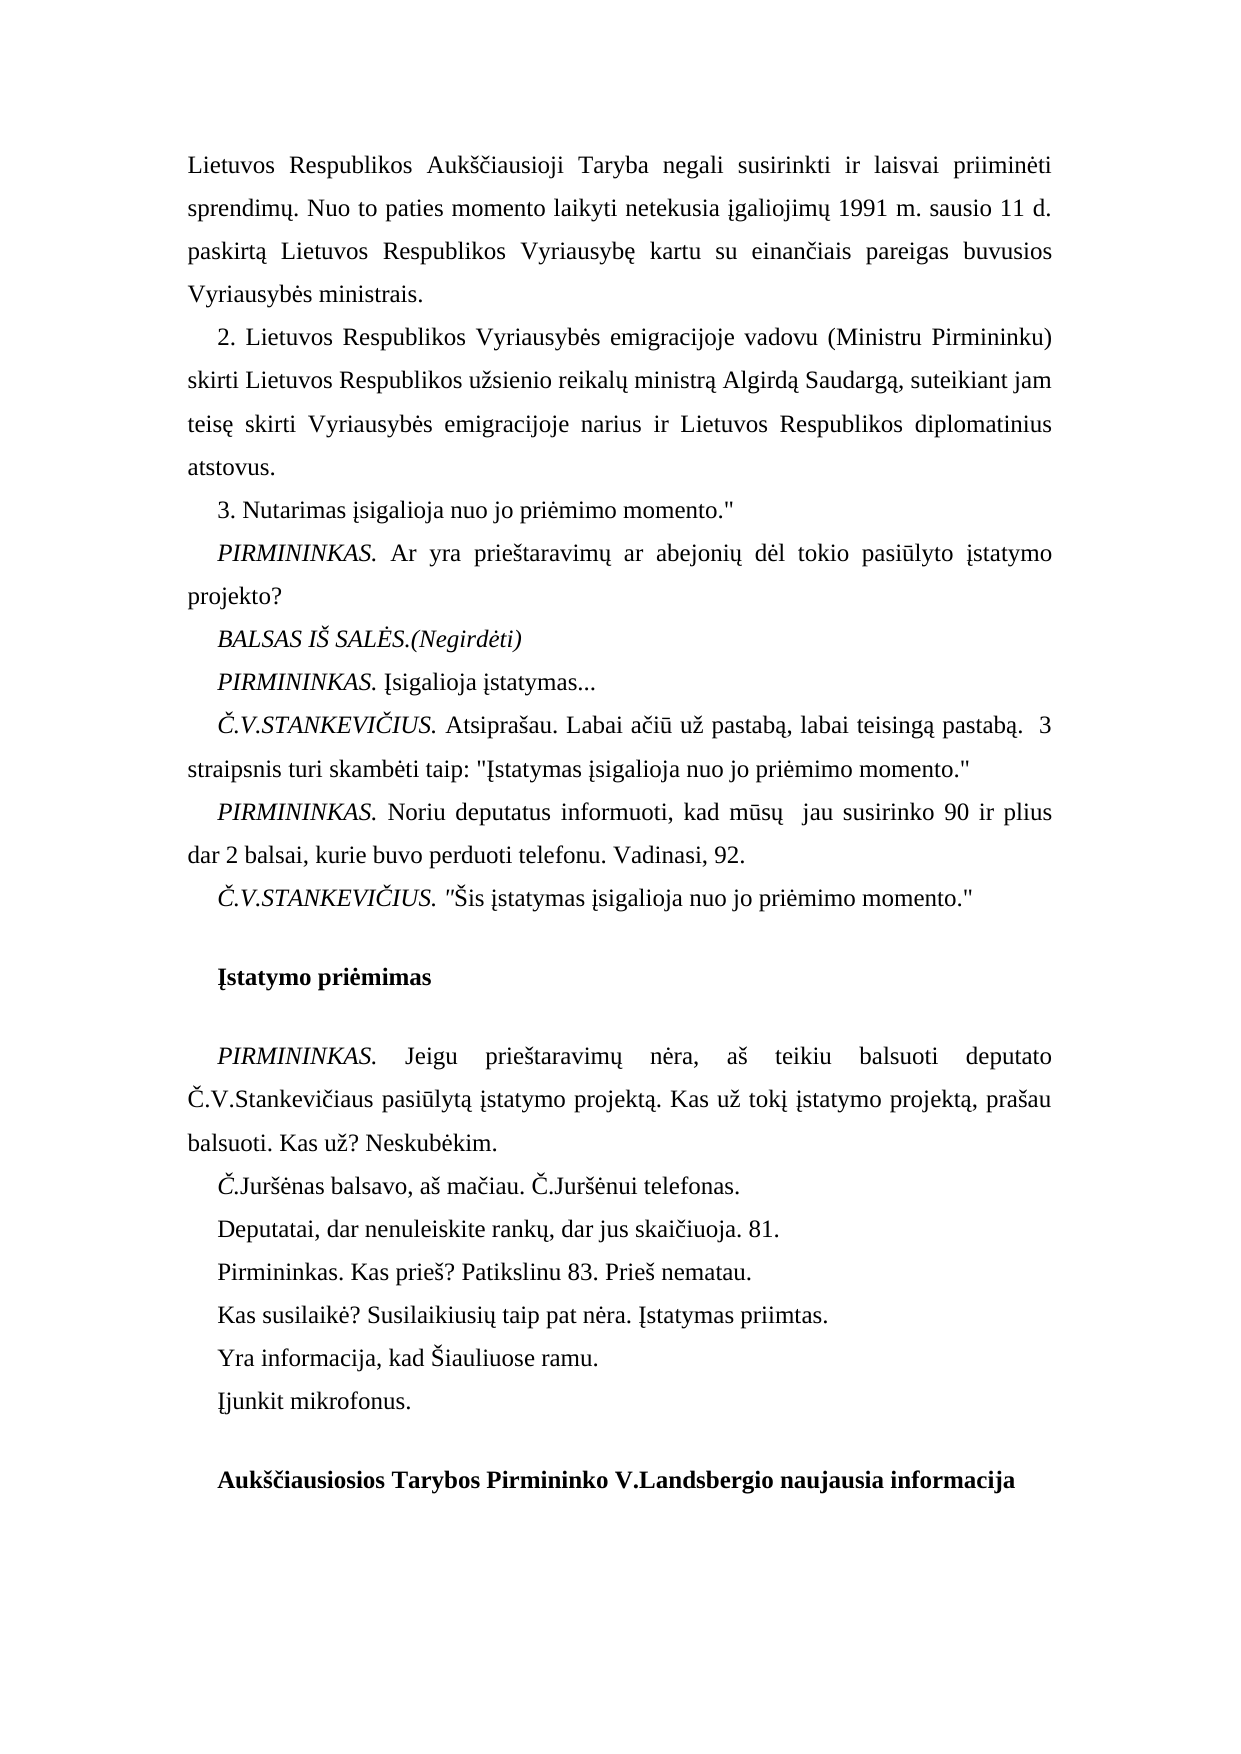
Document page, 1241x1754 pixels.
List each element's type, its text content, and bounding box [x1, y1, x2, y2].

text 2. Lietuvos Respublikos Vyriausybės emigracijoje vadovu (Ministru Pirmininku) skirti Lietuvos Respublikos užsienio reikalų ministrą Algirdą Saudargą, suteikiant jam teisę skirti Vyriausybės emigracijoje narius ir Lietuvos Respublikos diplomatinius atstovus. [187, 322, 1053, 481]
text Deputatai, dar nenuleiskite rankų, dar jus skaičiuoja. 81. [187, 1214, 1053, 1243]
subtitle Aukščiausiosios Tarybos Pirmininko V.Landsbergio naujausia informacija [187, 1466, 1053, 1494]
text 3. Nutarimas įsigalioja nuo jo priėmimo momento." [187, 495, 1053, 524]
text Č.V.STANKEVIČIUS. "Šis įstatymas įsigalioja nuo jo priėmimo momento." [187, 883, 1053, 912]
text PIRMININKAS. Ar yra prieštaravimų ar abejonių dėl tokio pasiūlyto įstatymo projekto? [187, 538, 1053, 610]
text PIRMININKAS. Įsigalioja įstatymas... [187, 667, 1053, 696]
text Kas susilaikė? Susilaikiusių taip pat nėra. Įstatymas priimtas. [187, 1300, 1053, 1329]
text Įjunkit mikrofonus. [187, 1386, 1053, 1415]
text Yra informacija, kad Šiauliuose ramu. [187, 1343, 1053, 1372]
text PIRMININKAS. Noriu deputatus informuoti, kad mūsų jau susirinko 90 ir plius dar 2 balsai, kurie buvo perduoti telefonu. Vadinasi, 92. [187, 797, 1053, 869]
subtitle Įstatymo priėmimas [187, 962, 1053, 991]
text Č.V.STANKEVIČIUS. Atsiprašau. Labai ačiū už pastabą, labai teisingą pastabą. 3 straipsnis turi skambėti taip: "Įstatymas įsigalioja nuo jo priėmimo momento." [187, 711, 1053, 782]
text Lietuvos Respublikos Aukščiausioji Taryba negali susirinkti ir laisvai priiminėti sprendimų. Nuo to paties momento laikyti netekusia įgaliojimų 1991 m. sausio 11 d. paskirtą Lietuvos Respublikos Vyriausybę kartu su einančiais pareigas buvusios Vyriausybės ministrais. [187, 150, 1053, 308]
text BALSAS IŠ SALĖS.(Negirdėti) [187, 624, 1053, 653]
text Č.Juršėnas balsavo, aš mačiau. Č.Juršėnui telefonas. [187, 1171, 1053, 1199]
text PIRMININKAS. Jeigu prieštaravimų nėra, aš teikiu balsuoti deputato Č.V.Stankevičiaus pasiūlytą įstatymo projektą. Kas už tokį įstatymo projektą, prašau balsuoti. Kas už? Neskubėkim. [187, 1041, 1053, 1156]
text Pirmininkas. Kas prieš? Patikslinu 83. Prieš nematau. [187, 1257, 1053, 1286]
